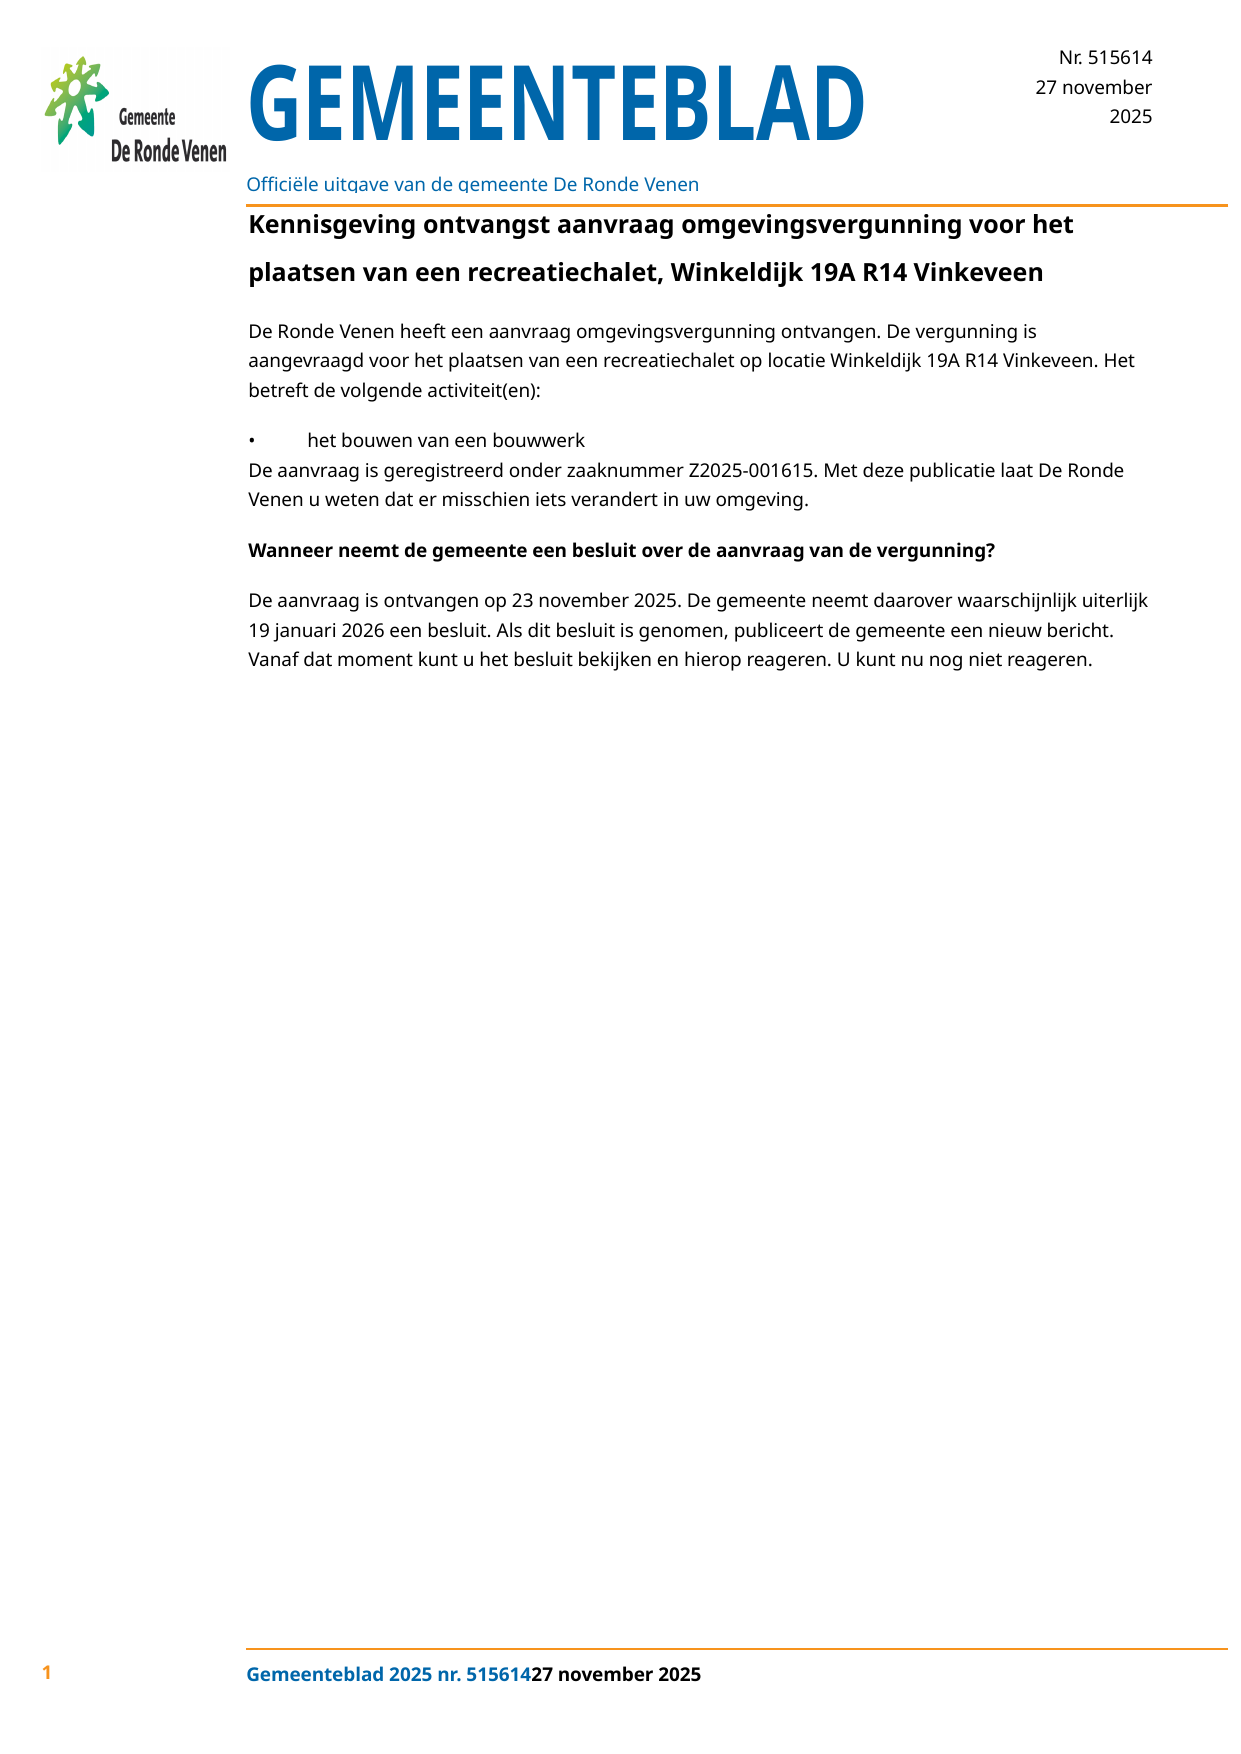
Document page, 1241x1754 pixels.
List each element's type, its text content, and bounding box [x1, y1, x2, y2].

text De aanvraag is ontvangen op 23 november 2025. De gemeente neemt daarover waarschijnlijk uiterlijk 19 januari 2026 een besluit. Als dit besluit is genomen, publiceert de gemeente een nieuw bericht. Vanaf dat moment kunt u het besluit bekijken en hierop reageren. U kunt nu nog niet reageren. [248, 587, 1152, 672]
text De Ronde Venen heeft een aanvraag omgevingsvergunning ontvangen. De vergunning is aangevraagd voor het plaatsen van een recreatiechalet op locatie Winkeldijk 19A R14 Vinkeveen. Het betreft de volgende activiteit(en): [248, 318, 1152, 403]
text Kennisgeving ontvangst aanvraag omgevingsvergunning voor het plaatsen van een recreatiechalet, Winkeldijk 19A R14 Vinkeveen [248, 207, 1152, 288]
text De aanvraag is geregistreerd onder zaaknummer Z2025-001615. Met deze publicatie laat De Ronde Venen u weten dat er misschien iets verandert in uw omgeving. [248, 457, 1152, 512]
picture [41, 47, 231, 172]
list het bouwen van een bouwwerk [248, 427, 1152, 453]
text Wanneer neemt de gemeente een besluit over de aanvraag van de vergunning? [248, 537, 1152, 563]
